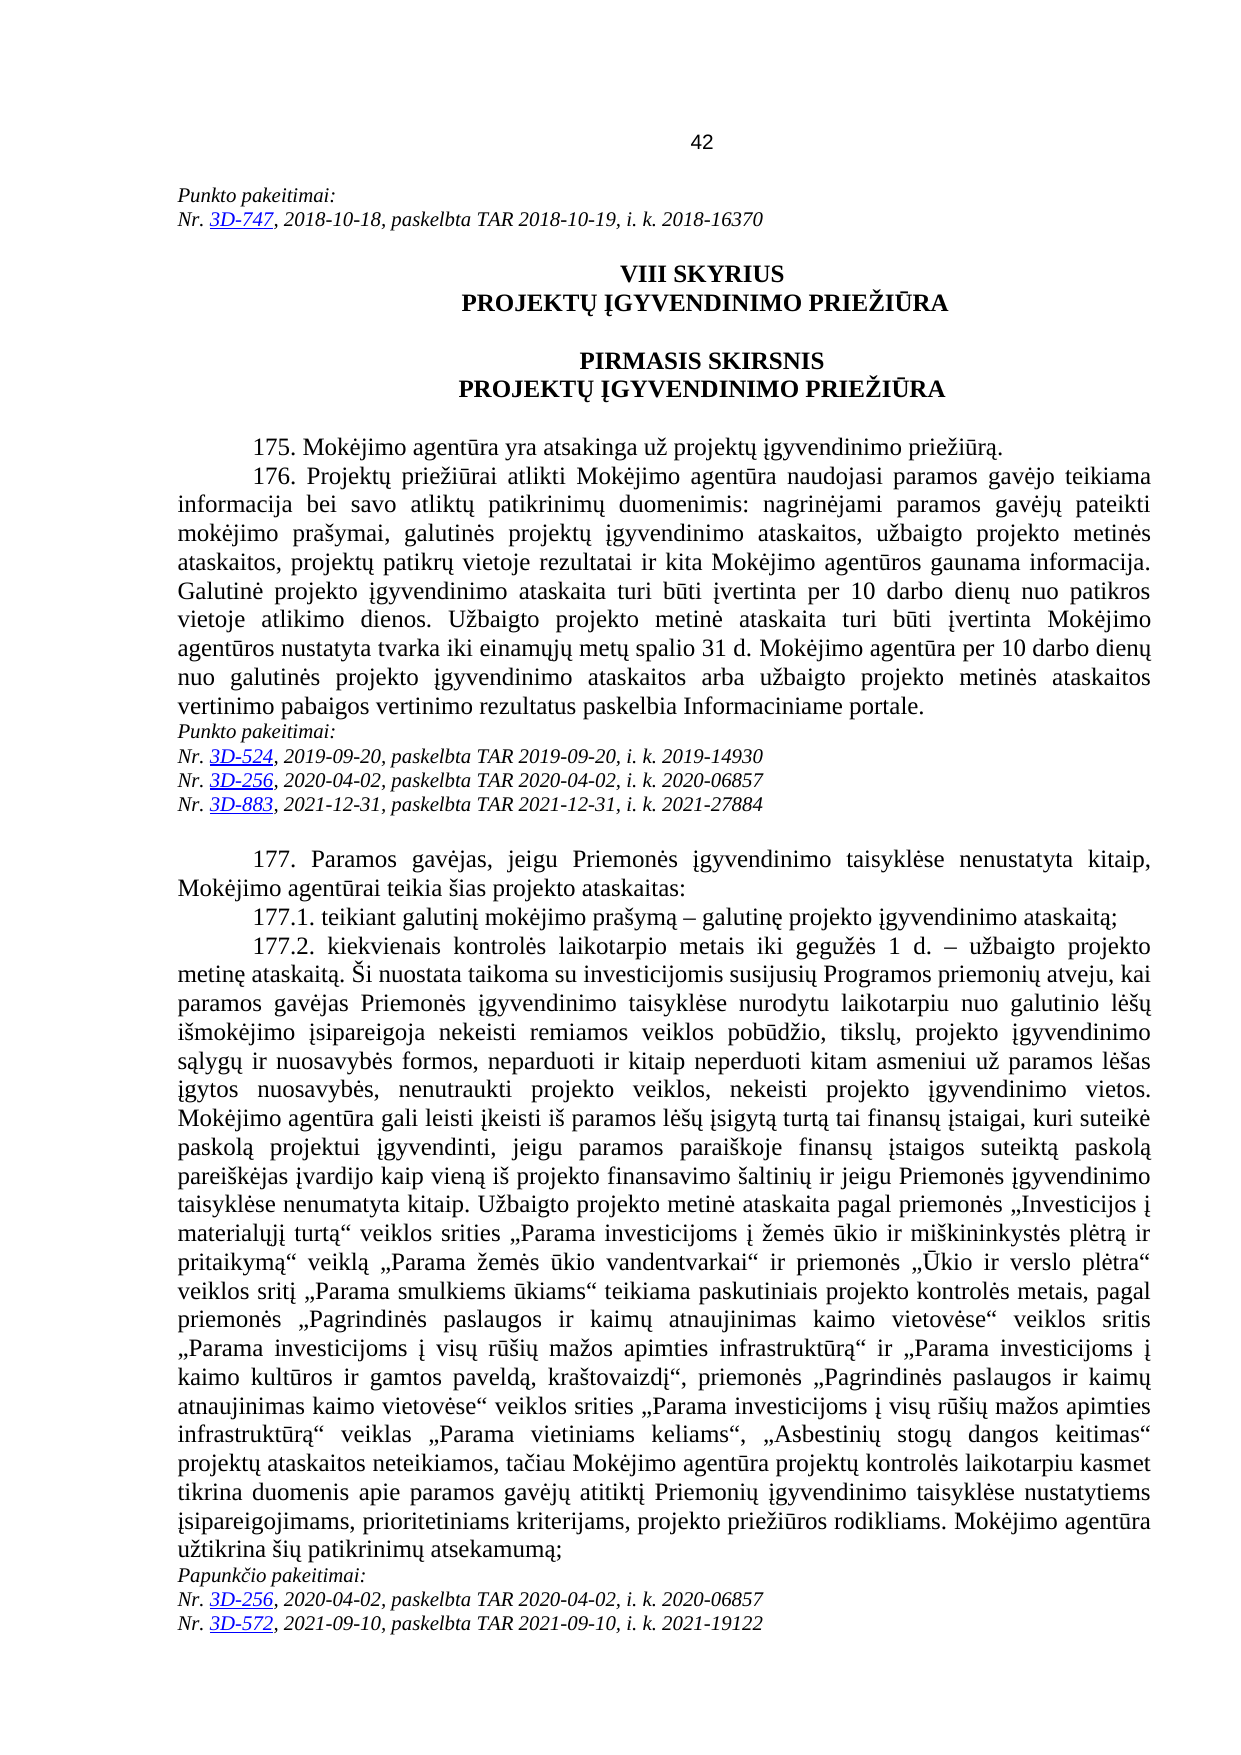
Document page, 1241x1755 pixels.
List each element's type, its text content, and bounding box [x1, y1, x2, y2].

text 176. Projektų priežiūrai atlikti Mokėjimo agentūra naudojasi paramos gavėjo teikiama informacija bei savo atliktų patikrinimų duomenimis: nagrinėjami paramos gavėjų pateikti mokėjimo prašymai, galutinės projektų įgyvendinimo ataskaitos, užbaigto projekto metinės ataskaitos, projektų patikrų vietoje rezultatai ir kita Mokėjimo agentūros gaunama informacija. Galutinė projekto įgyvendinimo ataskaita turi būti įvertinta per 10 darbo dienų nuo patikros vietoje atlikimo dienos. Užbaigto projekto metinė ataskaita turi būti įvertinta Mokėjimo agentūros nustatyta tvarka iki einamųjų metų spalio 31 d. Mokėjimo agentūra per 10 darbo dienų nuo galutinės projekto įgyvendinimo ataskaitos arba užbaigto projekto metinės ataskaitos vertinimo pabaigos vertinimo rezultatus paskelbia Informaciniame portale. [177, 461, 1152, 719]
text VIII SKYRIUS [177, 259, 1152, 288]
text 177.1. teikiant galutinį mokėjimo prašymą – galutinę projekto įgyvendinimo ataskaitą; [177, 902, 1152, 931]
text Nr. 3D-572, 2021-09-10, paskelbta TAR 2021-09-10, i. k. 2021-19122 [177, 1611, 1152, 1635]
text PROJEKTŲ ĮGYVENDINIMO PRIEŽIŪRA [177, 374, 1152, 403]
text Nr. 3D-747, 2018-10-18, paskelbta TAR 2018-10-19, i. k. 2018-16370 [177, 207, 1152, 231]
text Punkto pakeitimai: [177, 719, 1152, 743]
text Nr. 3D-256, 2020-04-02, paskelbta TAR 2020-04-02, i. k. 2020-06857 [177, 768, 1152, 792]
text Nr. 3D-524, 2019-09-20, paskelbta TAR 2019-09-20, i. k. 2019-14930 [177, 743, 1152, 768]
text Nr. 3D-256, 2020-04-02, paskelbta TAR 2020-04-02, i. k. 2020-06857 [177, 1587, 1152, 1611]
text 175. Mokėjimo agentūra yra atsakinga už projektų įgyvendinimo priežiūrą. [177, 432, 1152, 461]
text 177. Paramos gavėjas, jeigu Priemonės įgyvendinimo taisyklėse nenustatyta kitaip, Mokėjimo agentūrai teikia šias projekto ataskaitas: [177, 844, 1152, 902]
text PIRMASIS SKIRSNIS [177, 346, 1152, 374]
text Nr. 3D-883, 2021-12-31, paskelbta TAR 2021-12-31, i. k. 2021-27884 [177, 792, 1152, 816]
text 177.2. kiekvienais kontrolės laikotarpio metais iki gegužės 1 d. – užbaigto projekto metinę ataskaitą. Ši nuostata taikoma su investicijomis susijusių Programos priemonių atveju, kai paramos gavėjas Priemonės įgyvendinimo taisyklėse nurodytu laikotarpiu nuo galutinio lėšų išmokėjimo įsipareigoja nekeisti remiamos veiklos pobūdžio, tikslų, projekto įgyvendinimo sąlygų ir nuosavybės formos, neparduoti ir kitaip neperduoti kitam asmeniui už paramos lėšas įgytos nuosavybės, nenutraukti projekto veiklos, nekeisti projekto įgyvendinimo vietos. Mokėjimo agentūra gali leisti įkeisti iš paramos lėšų įsigytą turtą tai finansų įstaigai, kuri suteikė paskolą projektui įgyvendinti, jeigu paramos paraiškoje finansų įstaigos suteiktą paskolą pareiškėjas įvardijo kaip vieną iš projekto finansavimo šaltinių ir jeigu Priemonės įgyvendinimo taisyklėse nenumatyta kitaip. Užbaigto projekto metinė ataskaita pagal priemonės „Investicijos į materialųjį turtą“ veiklos srities „Parama investicijoms į žemės ūkio ir miškininkystės plėtrą ir pritaikymą“ veiklą „Parama žemės ūkio vandentvarkai“ ir priemonės „Ūkio ir verslo plėtra“ veiklos sritį „Parama smulkiems ūkiams“ teikiama paskutiniais projekto kontrolės metais, pagal priemonės „Pagrindinės paslaugos ir kaimų atnaujinimas kaimo vietovėse“ veiklos sritis „Parama investicijoms į visų rūšių mažos apimties infrastruktūrą“ ir „Parama investicijoms į kaimo kultūros ir gamtos paveldą, kraštovaizdį“, priemonės „Pagrindinės paslaugos ir kaimų atnaujinimas kaimo vietovėse“ veiklos srities „Parama investicijoms į visų rūšių mažos apimties infrastruktūrą“ veiklas „Parama vietiniams keliams“, „Asbestinių stogų dangos keitimas“ projektų ataskaitos neteikiamos, tačiau Mokėjimo agentūra projektų kontrolės laikotarpiu kasmet tikrina duomenis apie paramos gavėjų atitiktį Priemonių įgyvendinimo taisyklėse nustatytiems įsipareigojimams, prioritetiniams kriterijams, projekto priežiūros rodikliams. Mokėjimo agentūra užtikrina šių patikrinimų atsekamumą; [177, 931, 1152, 1563]
text Papunkčio pakeitimai: [177, 1563, 1152, 1587]
text Punkto pakeitimai: [177, 183, 1152, 207]
text PROJEKTŲ ĮGYVENDINIMO PRIEŽIŪRA [177, 288, 1152, 317]
